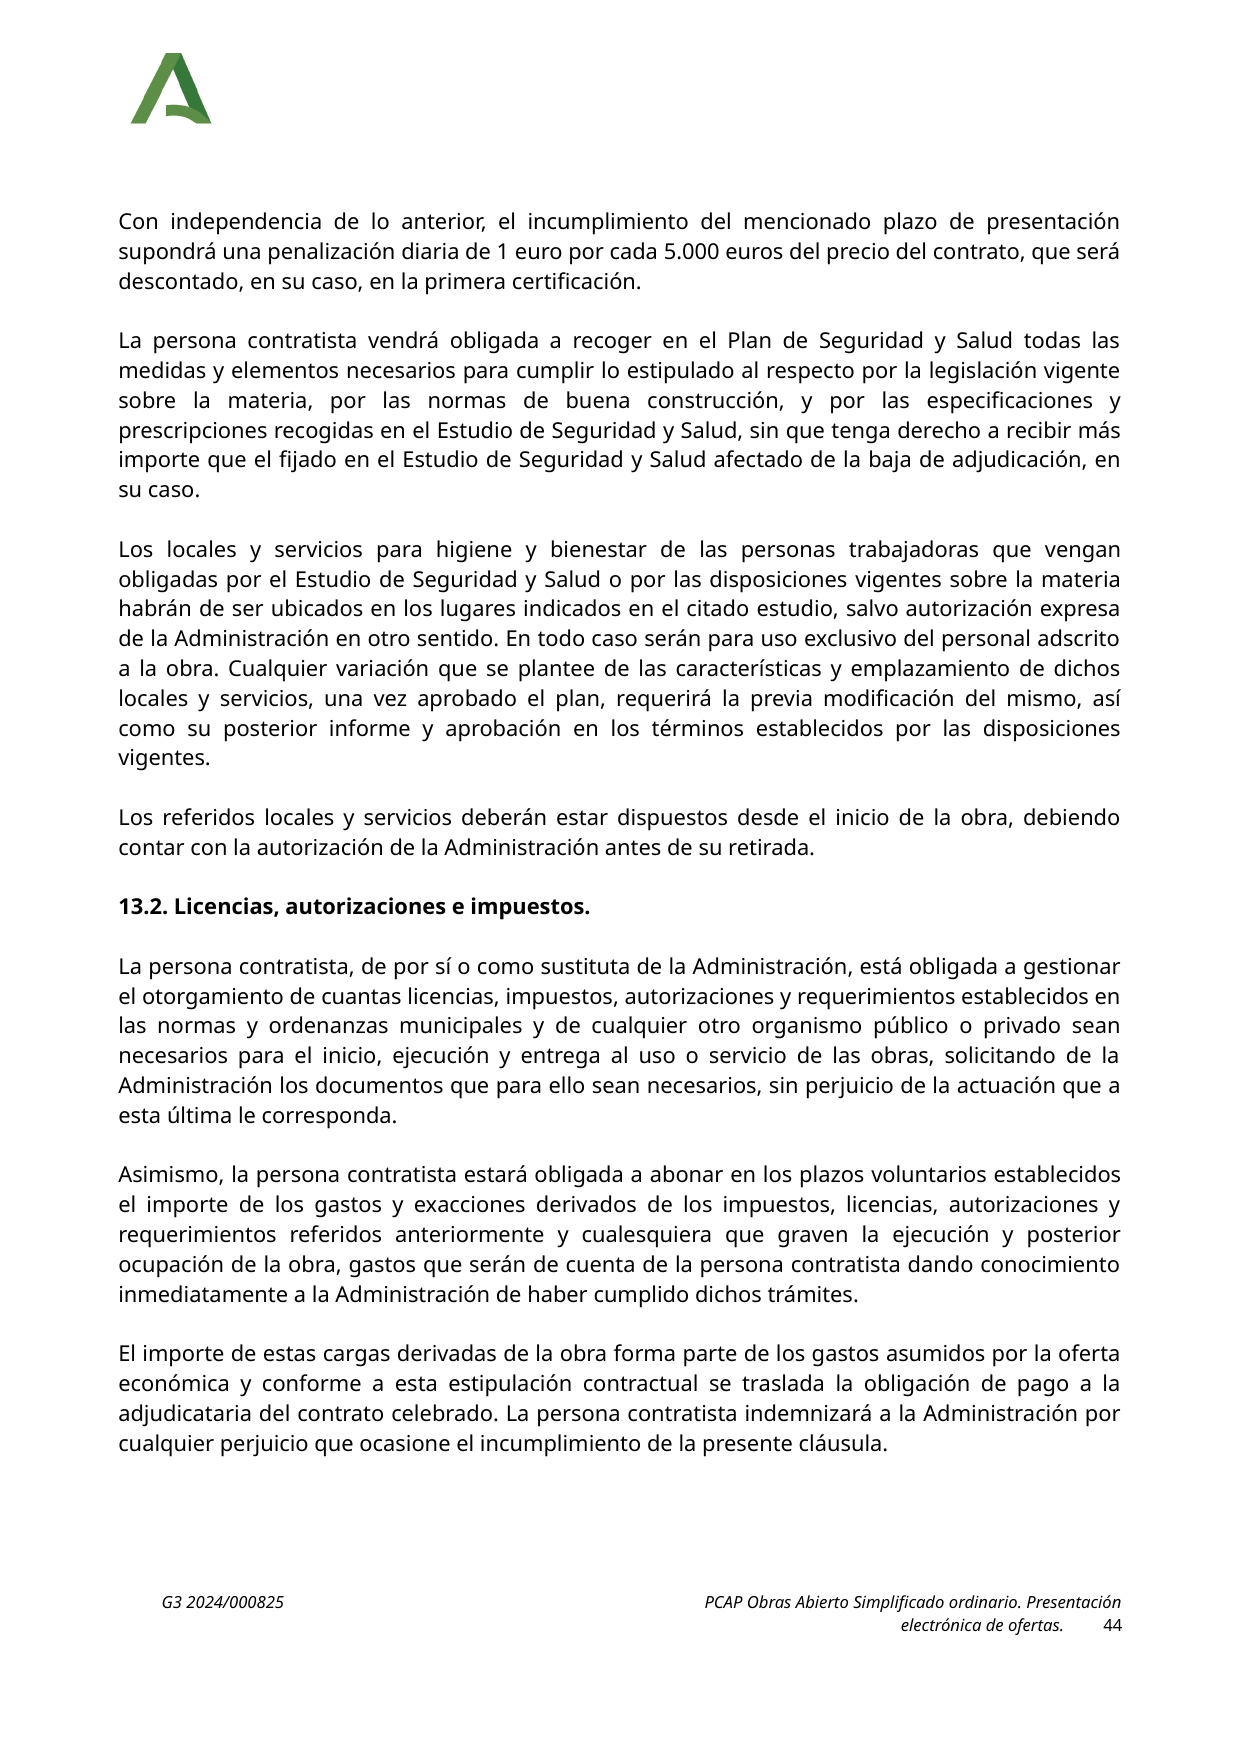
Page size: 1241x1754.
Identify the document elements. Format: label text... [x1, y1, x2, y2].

text Asimismo, la persona contratista estará obligada a abonar en los plazos voluntarios establecidos el importe de los gastos y exacciones derivados de los impuestos, licencias, autorizaciones y requerimientos referidos anteriormente y cualesquiera que graven la ejecución y posterior ocupación de la obra, gastos que serán de cuenta de la persona contratista dando conocimiento inmediatamente a la Administración de haber cumplido dichos trámites. [118, 1159, 1122, 1308]
text La persona contratista vendrá obligada a recoger en el Plan de Seguridad y Salud todas las medidas y elementos necesarios para cumplir lo estipulado al respecto por la legislación vigente sobre la materia, por las normas de buena construcción, y por las especificaciones y prescripciones recogidas en el Estudio de Seguridad y Salud, sin que tenga derecho a recibir más importe que el fijado en el Estudio de Seguridad y Salud afectado de la baja de adjudicación, en su caso. [118, 325, 1122, 504]
text Los locales y servicios para higiene y bienestar de las personas trabajadoras que vengan obligadas por el Estudio de Seguridad y Salud o por las disposiciones vigentes sobre la materia habrán de ser ubicados en los lugares indicados en el citado estudio, salvo autorización expresa de la Administración en otro sentido. En todo caso serán para uso exclusivo del personal adscrito a la obra. Cualquier variación que se plantee de las características y emplazamiento de dichos locales y servicios, una vez aprobado el plan, requerirá la previa modificación del mismo, así como su posterior informe y aprobación en los términos establecidos por las disposiciones vigentes. [118, 534, 1122, 772]
text Los referidos locales y servicios deberán estar dispuestos desde el inicio de la obra, debiendo contar con la autorización de la Administración antes de su retirada. [118, 802, 1122, 862]
text La persona contratista, de por sí o como sustituta de la Administración, está obligada a gestionar el otorgamiento de cuantas licencias, impuestos, autorizaciones y requerimientos establecidos en las normas y ordenanzas municipales y de cualquier otro organismo público o privado sean necesarios para el inicio, ejecución y entrega al uso o servicio de las obras, solicitando de la Administración los documentos que para ello sean necesarios, sin perjuicio de la actuación que a esta última le corresponda. [118, 951, 1122, 1130]
text Con independencia de lo anterior, el incumplimiento del mencionado plazo de presentación supondrá una penalización diaria de 1 euro por cada 5.000 euros del precio del contrato, que será descontado, en su caso, en la primera certificación. [118, 206, 1122, 296]
text El importe de estas cargas derivadas de la obra forma parte de los gastos asumidos por la oferta económica y conforme a esta estipulación contractual se traslada la obligación de pago a la adjudicataria del contrato celebrado. La persona contratista indemnizará a la Administración por cualquier perjuicio que ocasione el incumplimiento de la presente cláusula. [118, 1338, 1122, 1457]
picture [127, 48, 216, 128]
subtitle 13.2. Licencias, autorizaciones e impuestos. [118, 891, 1122, 921]
